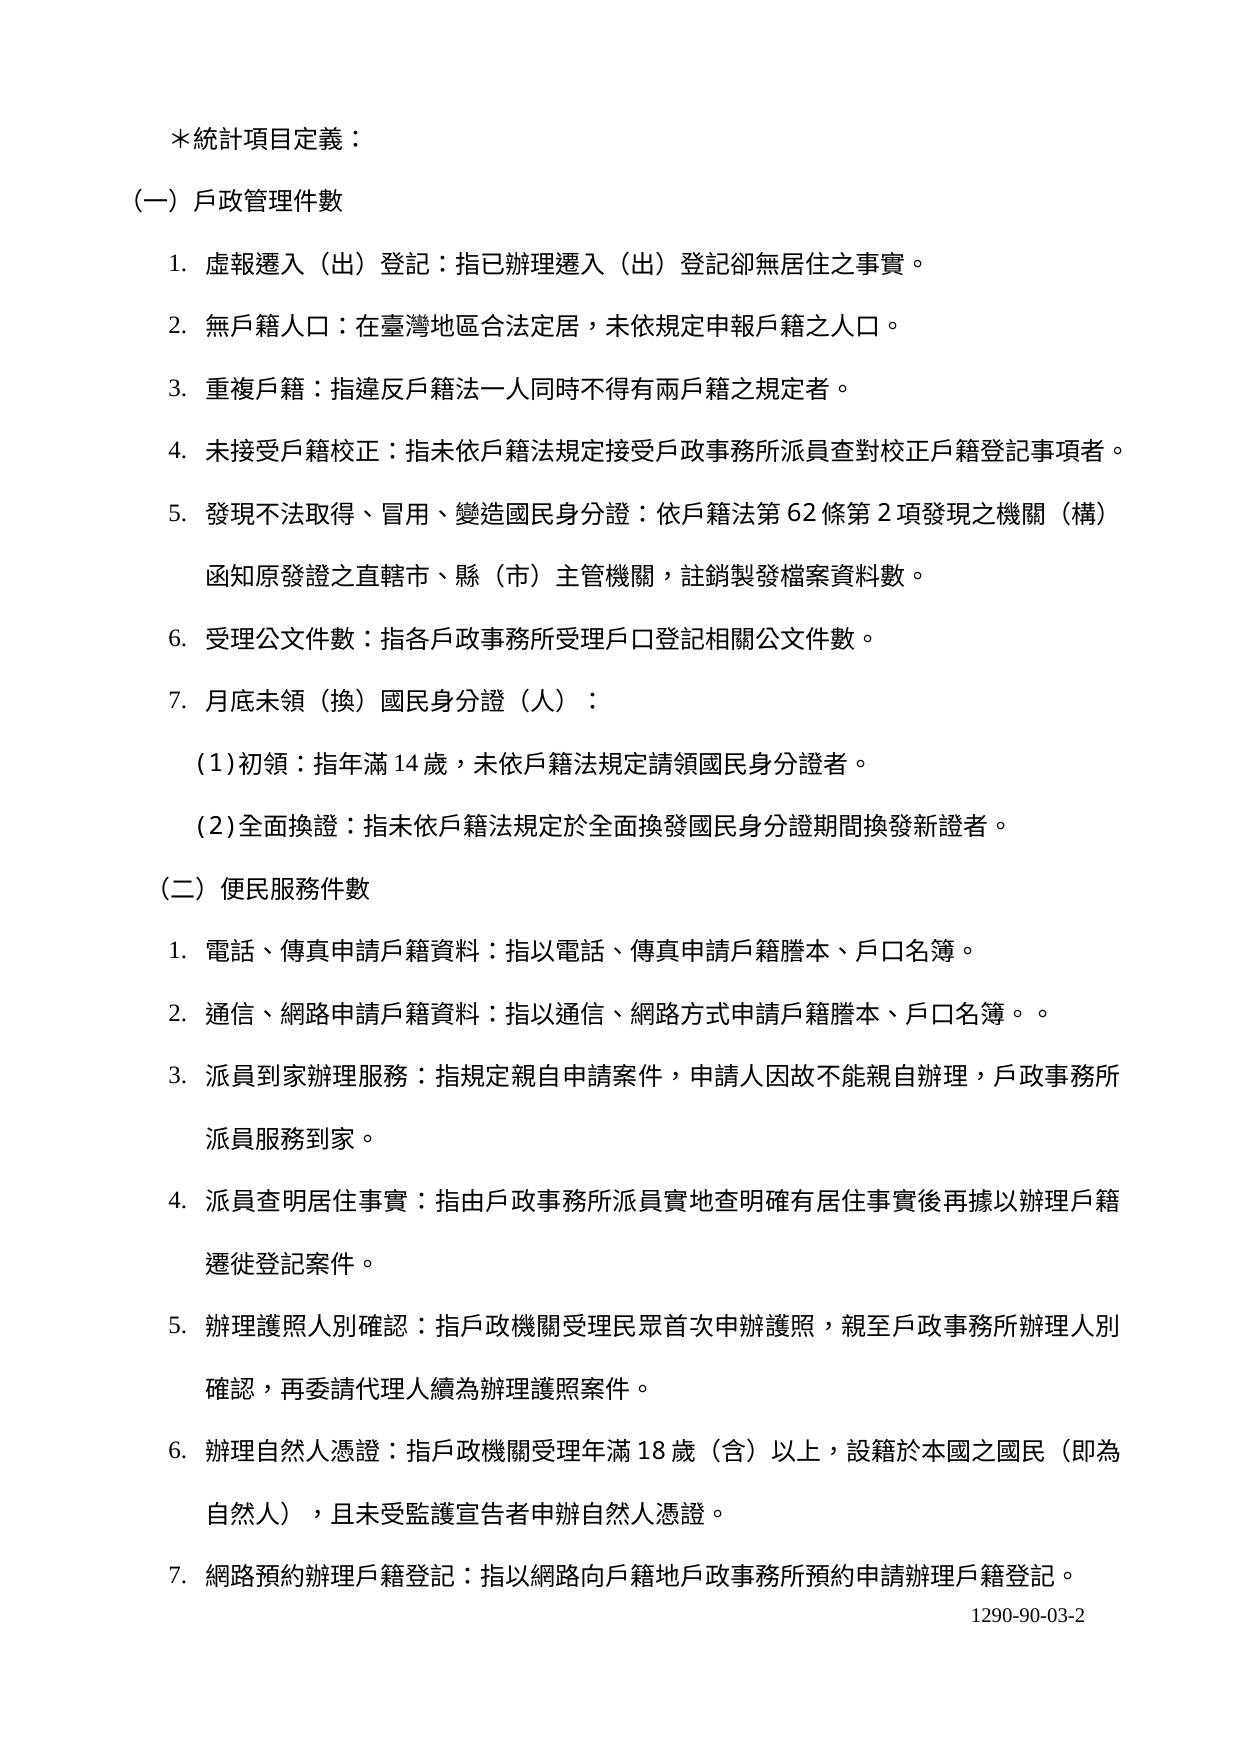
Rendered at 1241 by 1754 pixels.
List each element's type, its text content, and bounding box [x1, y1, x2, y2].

list 未接受戶籍校正：指未依戶籍法規定接受戶政事務所派員查對校正戶籍登記事項者。 [168, 408, 1122, 471]
list 發現不法取得、冒用、變造國民身分證：依戶籍法第62條第2項發現之機關（構）函知原發證之直轄市、縣（市）主管機關，註銷製發檔案資料數。 [168, 471, 1122, 596]
text ＊統計項目定義： [168, 96, 1122, 158]
text （二）便民服務件數 [145, 846, 1122, 908]
list 派員到家辦理服務：指規定親自申請案件，申請人因故不能親自辦理，戶政事務所派員服務到家。 [168, 1033, 1122, 1158]
list 派員查明居住事實：指由戶政事務所派員實地查明確有居住事實後再據以辦理戶籍遷徙登記案件。 [168, 1158, 1122, 1283]
list 重複戶籍：指違反戶籍法一人同時不得有兩戶籍之規定者。 [168, 346, 1122, 408]
list 辦理自然人憑證：指戶政機關受理年滿18歲（含）以上，設籍於本國之國民（即為自然人），且未受監護宣告者申辦自然人憑證。 [168, 1408, 1122, 1533]
list 通信、網路申請戶籍資料：指以通信、網路方式申請戶籍謄本、戶口名簿。。 [168, 971, 1122, 1033]
text (1)初領：指年滿14歲，未依戶籍法規定請領國民身分證者。 [118, 721, 1122, 783]
list 月底未領（換）國民身分證（人）： [168, 658, 1122, 721]
list 電話、傳真申請戶籍資料：指以電話、傳真申請戶籍謄本、戶口名簿。 [168, 908, 1122, 971]
text (2)全面換證：指未依戶籍法規定於全面換發國民身分證期間換發新證者。 [118, 783, 1122, 846]
list 網路預約辦理戶籍登記：指以網路向戶籍地戶政事務所預約申請辦理戶籍登記。 [168, 1533, 1122, 1596]
list 受理公文件數：指各戶政事務所受理戶口登記相關公文件數。 [168, 596, 1122, 658]
text （一）戶政管理件數 [118, 158, 1122, 221]
list 辦理護照人別確認：指戶政機關受理民眾首次申辦護照，親至戶政事務所辦理人別確認，再委請代理人續為辦理護照案件。 [168, 1283, 1122, 1408]
list 無戶籍人口：在臺灣地區合法定居，未依規定申報戶籍之人口。 [168, 283, 1122, 346]
list 虛報遷入（出）登記：指已辦理遷入（出）登記卻無居住之事實。 [168, 221, 1122, 283]
